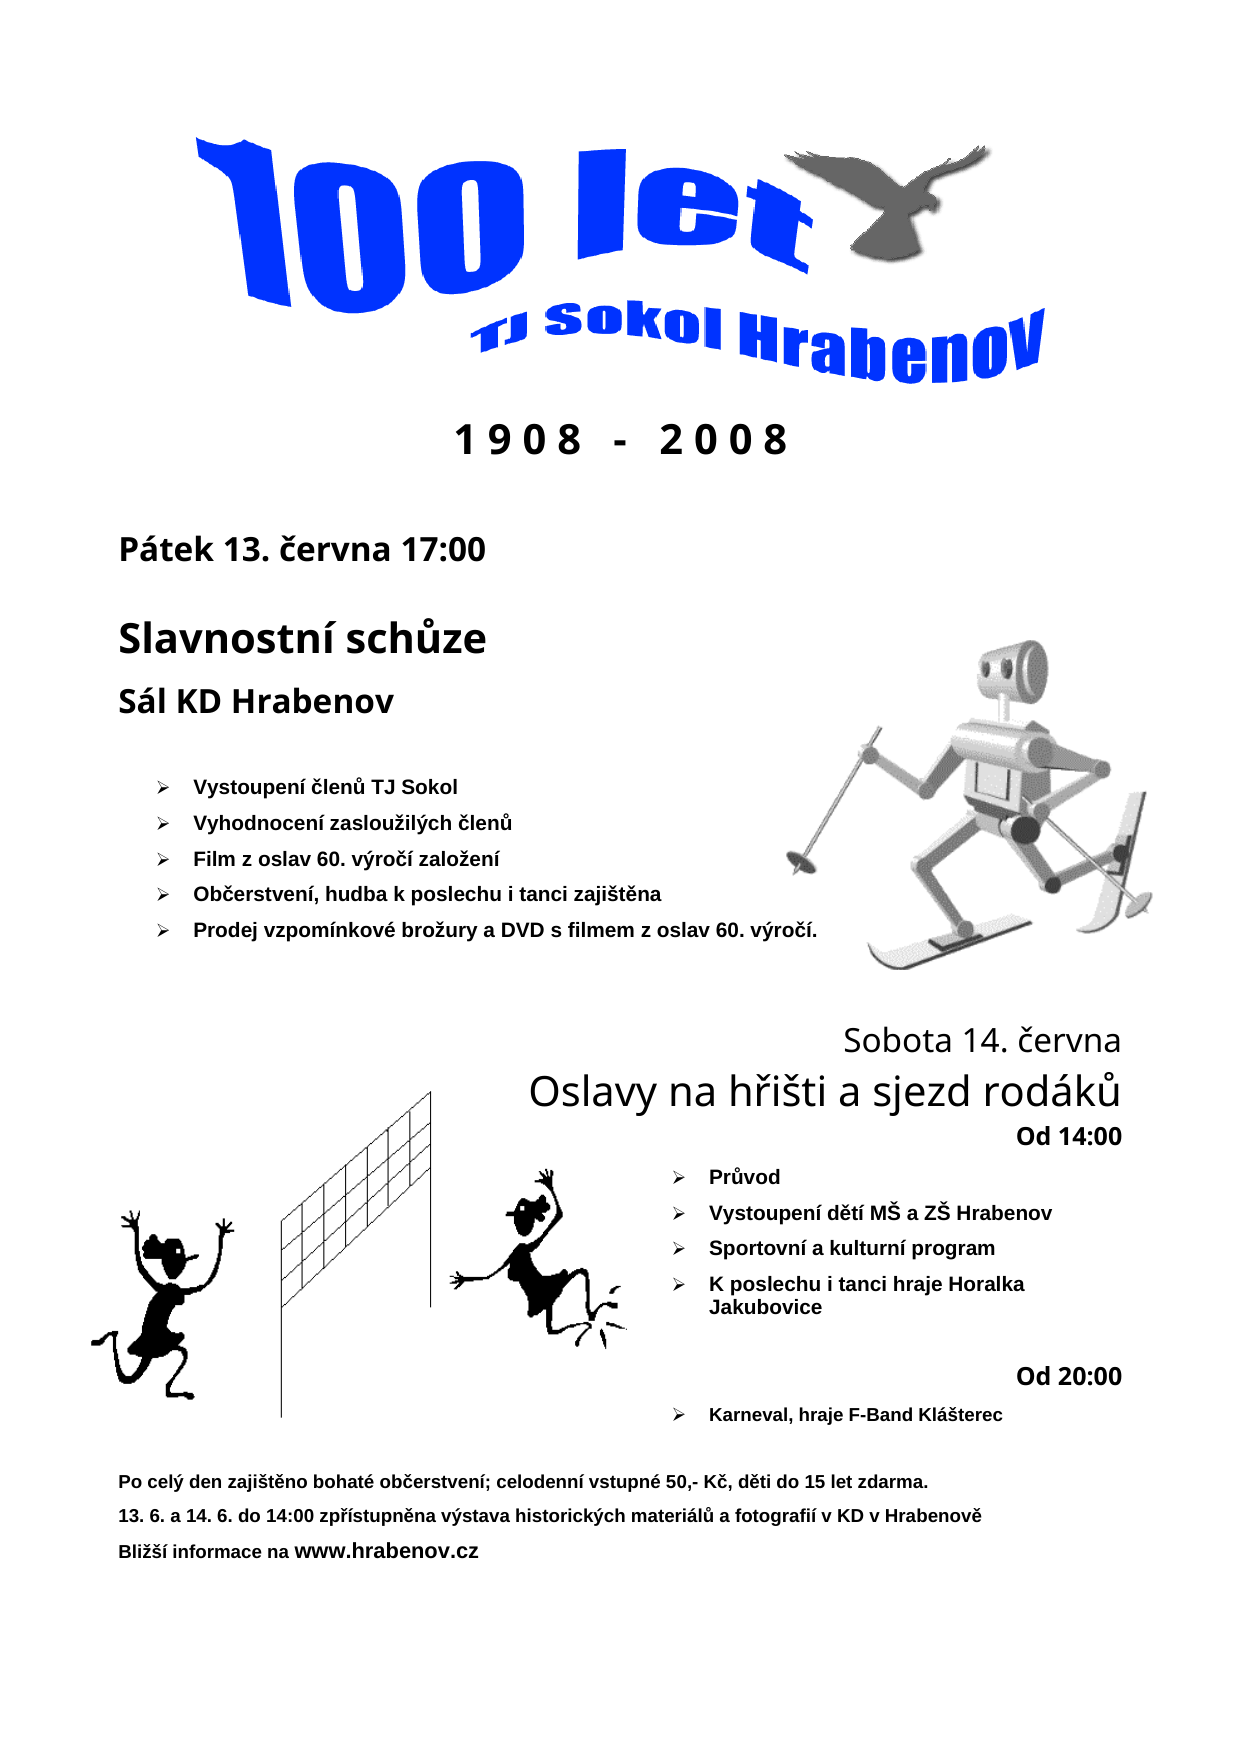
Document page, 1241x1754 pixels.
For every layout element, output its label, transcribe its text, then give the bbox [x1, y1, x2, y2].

text Sál KD Hrabenov [118, 678, 784, 723]
list Karneval, hraje F-Band Klášterec [686, 1405, 1122, 1426]
text 13. 6. a 14. 6. do 14:00 zpřístupněna výstava historických materiálů a fotografií v KD v Hrabenově [118, 1505, 1122, 1526]
list Vystoupení dětí MŠ a ZŠ Hrabenov [686, 1201, 1122, 1224]
subtitle 1 9 0 8 - 2 0 0 8 [118, 143, 1122, 466]
picture [179, 118, 1061, 410]
list Občerstvení, hudba k poslechu i tanci zajištěna [156, 883, 784, 906]
list Film z oslav 60. výročí založení [156, 847, 784, 871]
text Sobota 14. června [118, 1017, 1122, 1062]
text Oslavy na hřišti a sjezd rodáků [118, 1062, 1122, 1119]
text Od 20:00 [686, 1358, 1122, 1392]
text Po celý den zajištěno bohaté občerstvení; celodenní vstupné 50,- Kč, děti do 15 let zdarma. [118, 1472, 1122, 1493]
subtitle Slavnostní schůze [118, 608, 1122, 665]
list Prodej vzpomínkové brožury a DVD s filmem z oslav 60. výročí. [156, 919, 784, 942]
text Bližší informace na www.hrabenov.cz [118, 1538, 1122, 1563]
list Sportovní a kulturní program [686, 1237, 1122, 1260]
list Vystoupení členů TJ Sokol [156, 776, 784, 799]
list Průvod [686, 1166, 1122, 1189]
list K poslechu i tanci hraje Horalka Jakubovice [686, 1273, 1122, 1319]
text Pátek 13. června 17:00 [118, 526, 1122, 571]
text Od 14:00 [686, 1119, 1122, 1153]
list Vyhodnocení zasloužilých členů [156, 812, 784, 835]
